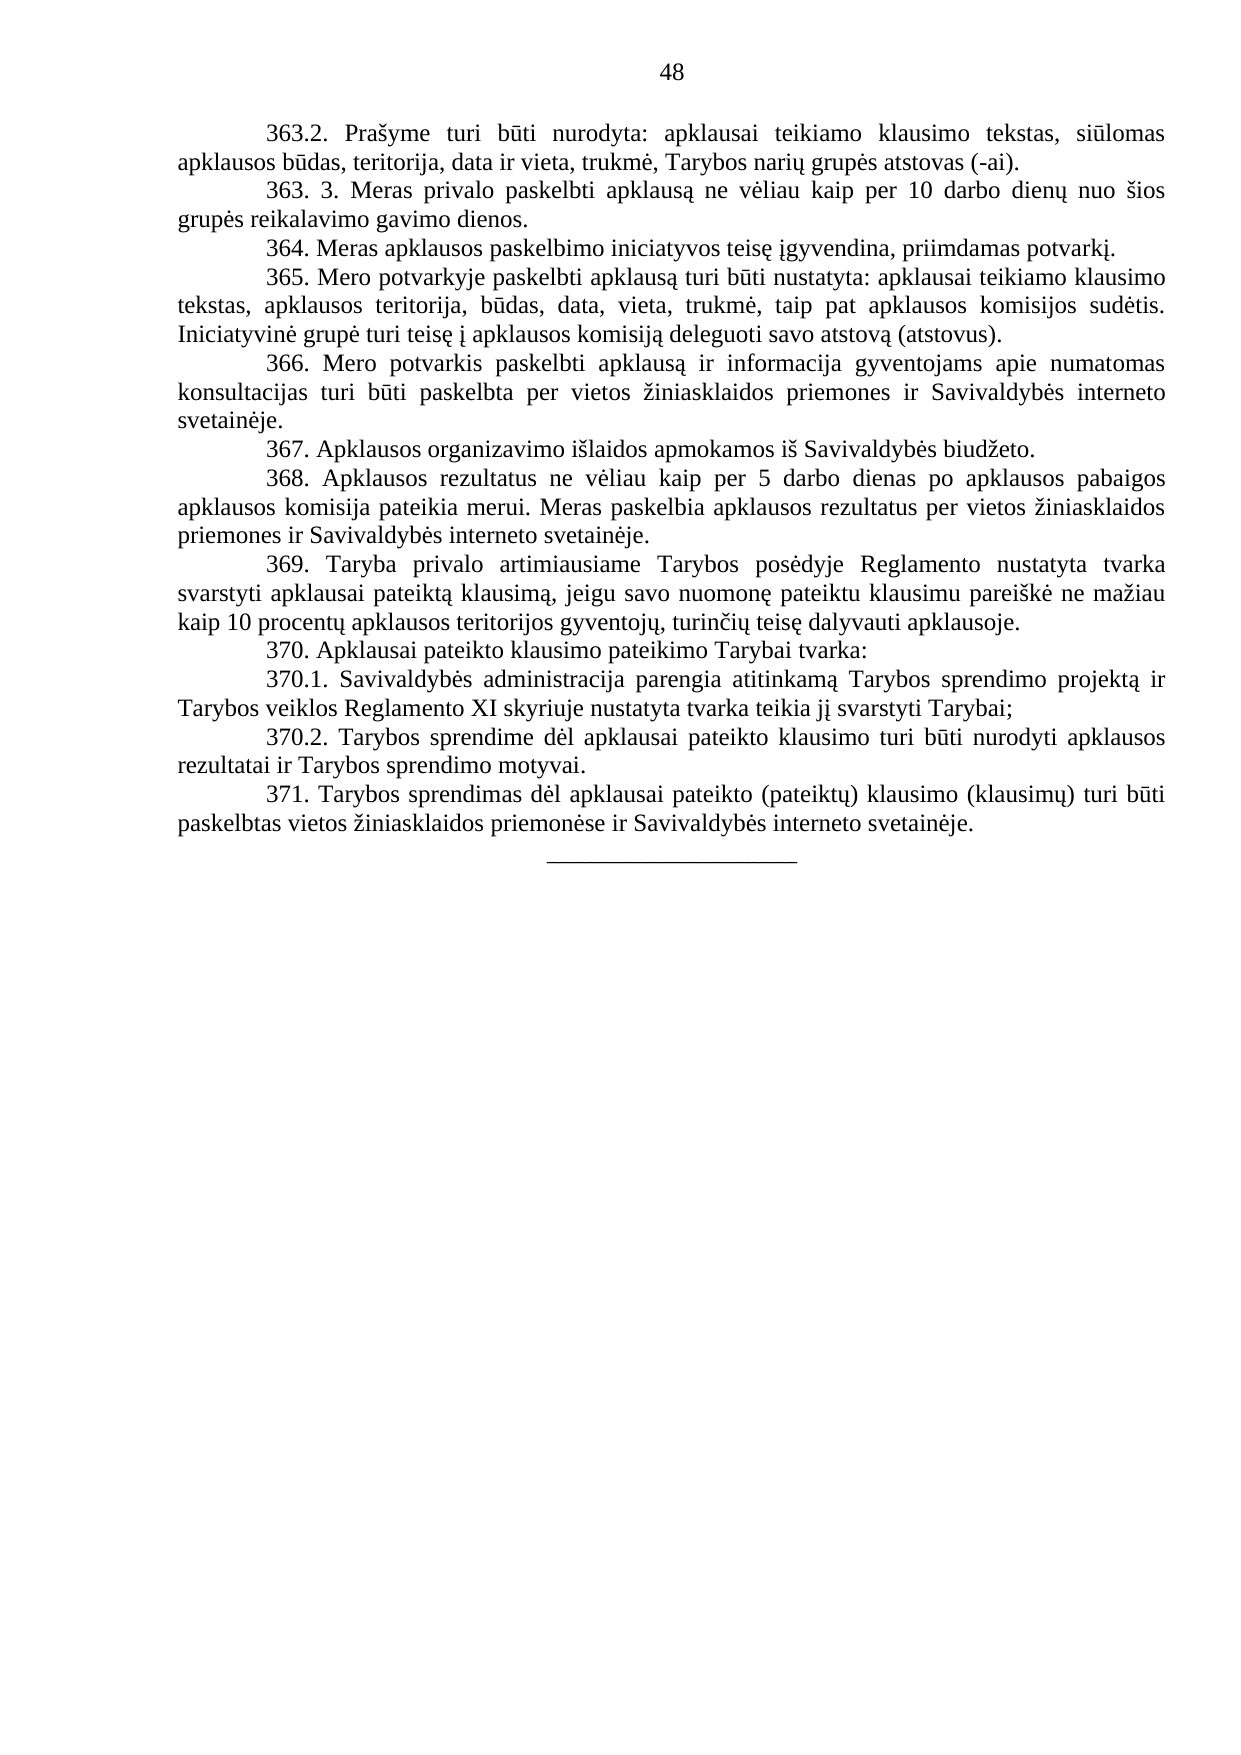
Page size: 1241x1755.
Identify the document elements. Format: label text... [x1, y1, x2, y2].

text 367. Apklausos organizavimo išlaidos apmokamos iš Savivaldybės biudžeto. [177, 434, 1167, 463]
text 363.2. Prašyme turi būti nurodyta: apklausai teikiamo klausimo tekstas, siūlomas apklausos būdas, teritorija, data ir vieta, trukmė, Tarybos narių grupės atstovas (-ai). [177, 118, 1167, 176]
text 370.1. Savivaldybės administracija parengia atitinkamą Tarybos sprendimo projektą ir Tarybos veiklos Reglamento XI skyriuje nustatyta tvarka teikia jį svarstyti Tarybai; [177, 664, 1167, 722]
text 364. Meras apklausos paskelbimo iniciatyvos teisę įgyvendina, priimdamas potvarkį. [177, 233, 1167, 262]
text 366. Mero potvarkis paskelbti apklausą ir informacija gyventojams apie numatomas konsultacijas turi būti paskelbta per vietos žiniasklaidos priemones ir Savivaldybės interneto svetainėje. [177, 348, 1167, 434]
text 363. 3. Meras privalo paskelbti apklausą ne vėliau kaip per 10 darbo dienų nuo šios grupės reikalavimo gavimo dienos. [177, 176, 1167, 233]
text 370. Apklausai pateikto klausimo pateikimo Tarybai tvarka: [177, 636, 1167, 664]
text 369. Taryba privalo artimiausiame Tarybos posėdyje Reglamento nustatyta tvarka svarstyti apklausai pateiktą klausimą, jeigu savo nuomonę pateiktu klausimu pareiškė ne mažiau kaip 10 procentų apklausos teritorijos gyventojų, turinčių teisę dalyvauti apklausoje. [177, 549, 1167, 636]
text 371. Tarybos sprendimas dėl apklausai pateikto (pateiktų) klausimo (klausimų) turi būti paskelbtas vietos žiniasklaidos priemonėse ir Savivaldybės interneto svetainėje. [177, 779, 1167, 837]
text 365. Mero potvarkyje paskelbti apklausą turi būti nustatyta: apklausai teikiamo klausimo tekstas, apklausos teritorija, būdas, data, vieta, trukmė, taip pat apklausos komisijos sudėtis. Iniciatyvinė grupė turi teisę į apklausos komisiją deleguoti savo atstovą (atstovus). [177, 262, 1167, 348]
text ____________________ [177, 837, 1167, 866]
text 368. Apklausos rezultatus ne vėliau kaip per 5 darbo dienas po apklausos pabaigos apklausos komisija pateikia merui. Meras paskelbia apklausos rezultatus per vietos žiniasklaidos priemones ir Savivaldybės interneto svetainėje. [177, 463, 1167, 549]
text 370.2. Tarybos sprendime dėl apklausai pateikto klausimo turi būti nurodyti apklausos rezultatai ir Tarybos sprendimo motyvai. [177, 722, 1167, 779]
